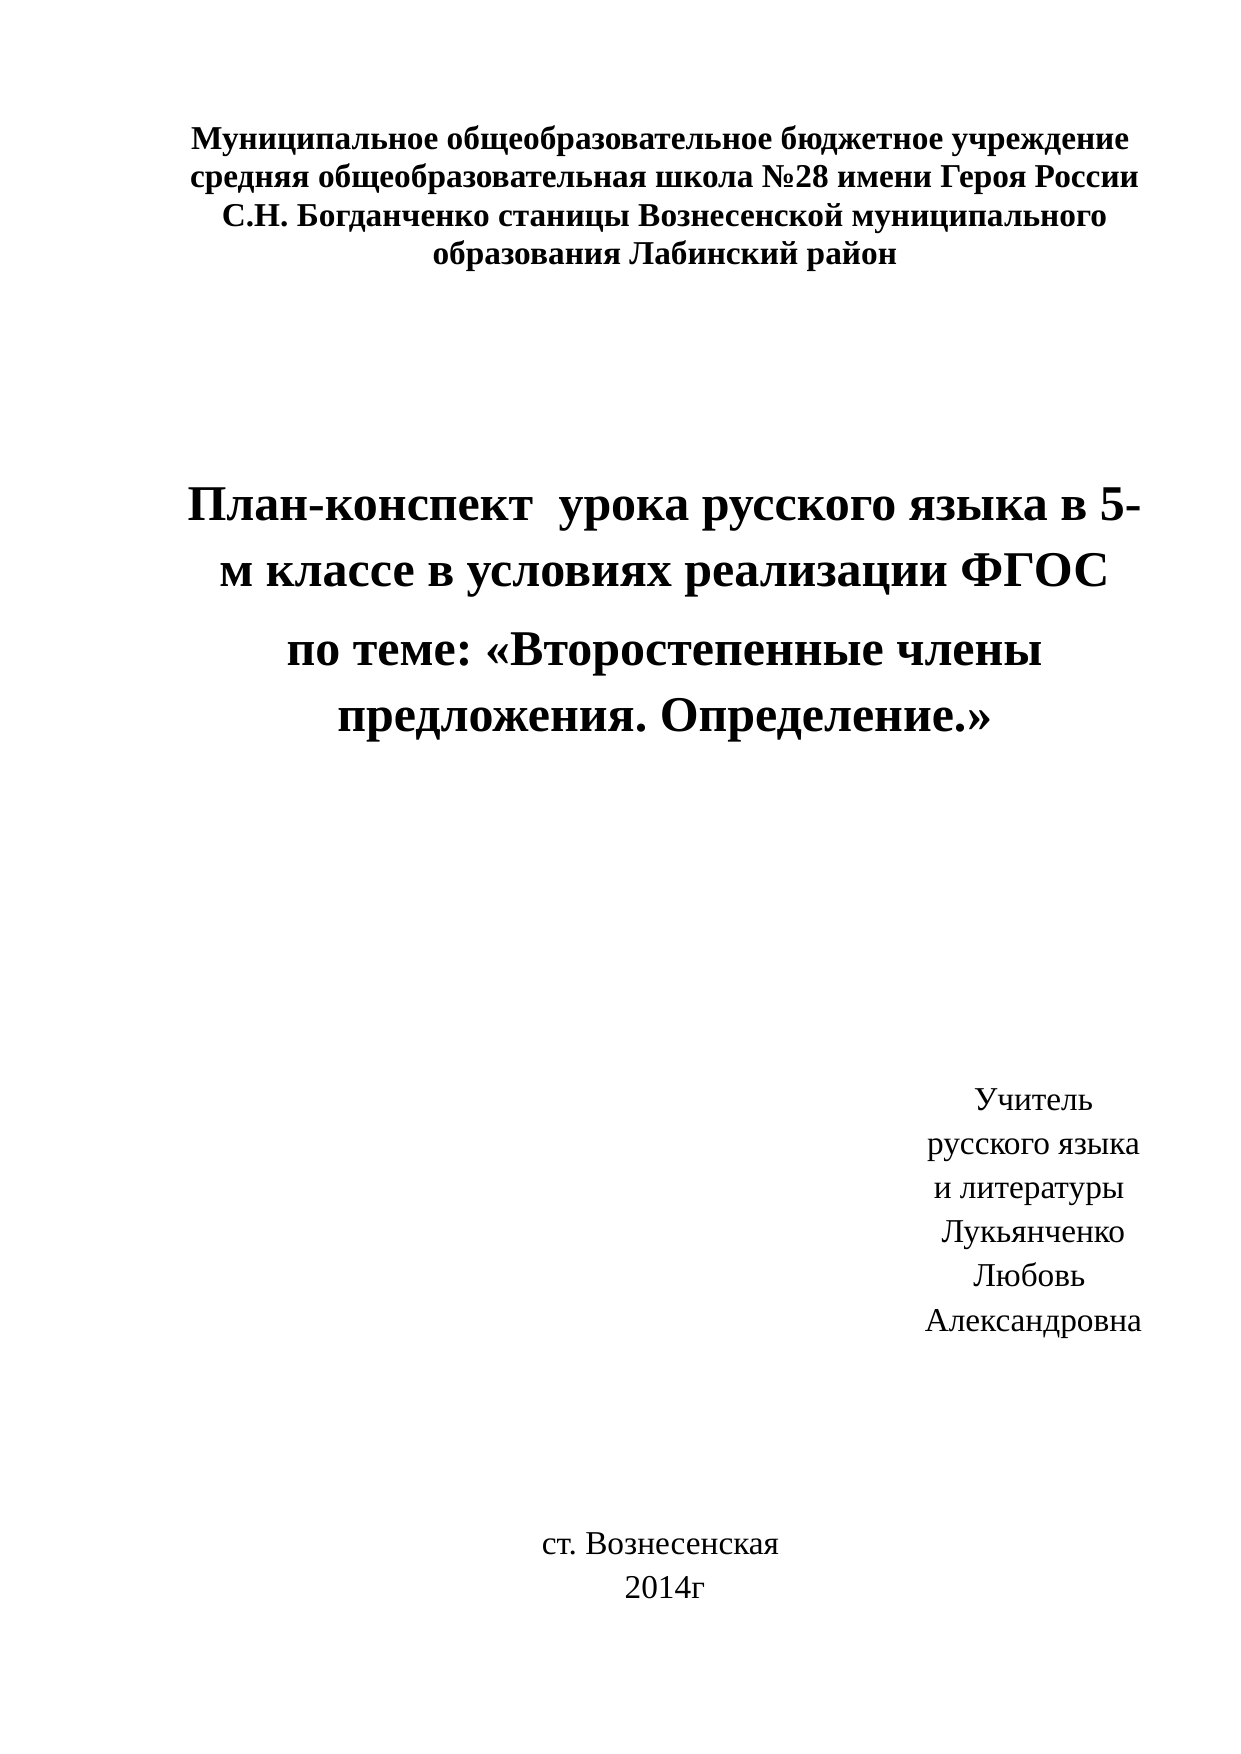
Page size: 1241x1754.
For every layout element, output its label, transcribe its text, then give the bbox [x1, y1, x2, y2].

text 2014г [177, 1568, 1152, 1606]
text Лукьянченко Любовь [915, 1212, 1152, 1294]
text по теме: «Второстепенные члены предложения. Определение.» [177, 618, 1152, 742]
text План-конспект урока русского языка в 5-м классе в условиях реализации ФГОС [177, 474, 1152, 597]
text ст. Вознесенская [177, 1523, 1152, 1562]
text Муниципальное общеобразовательное бюджетное учреждение средняя общеобразовательная школа №28 имени Героя России С.Н. Богданченко станицы Вознесенской муниципального образования Лабинский район [177, 118, 1152, 271]
text Учитель русского языка и литературы [915, 1079, 1152, 1206]
text Александровна [915, 1300, 1152, 1338]
